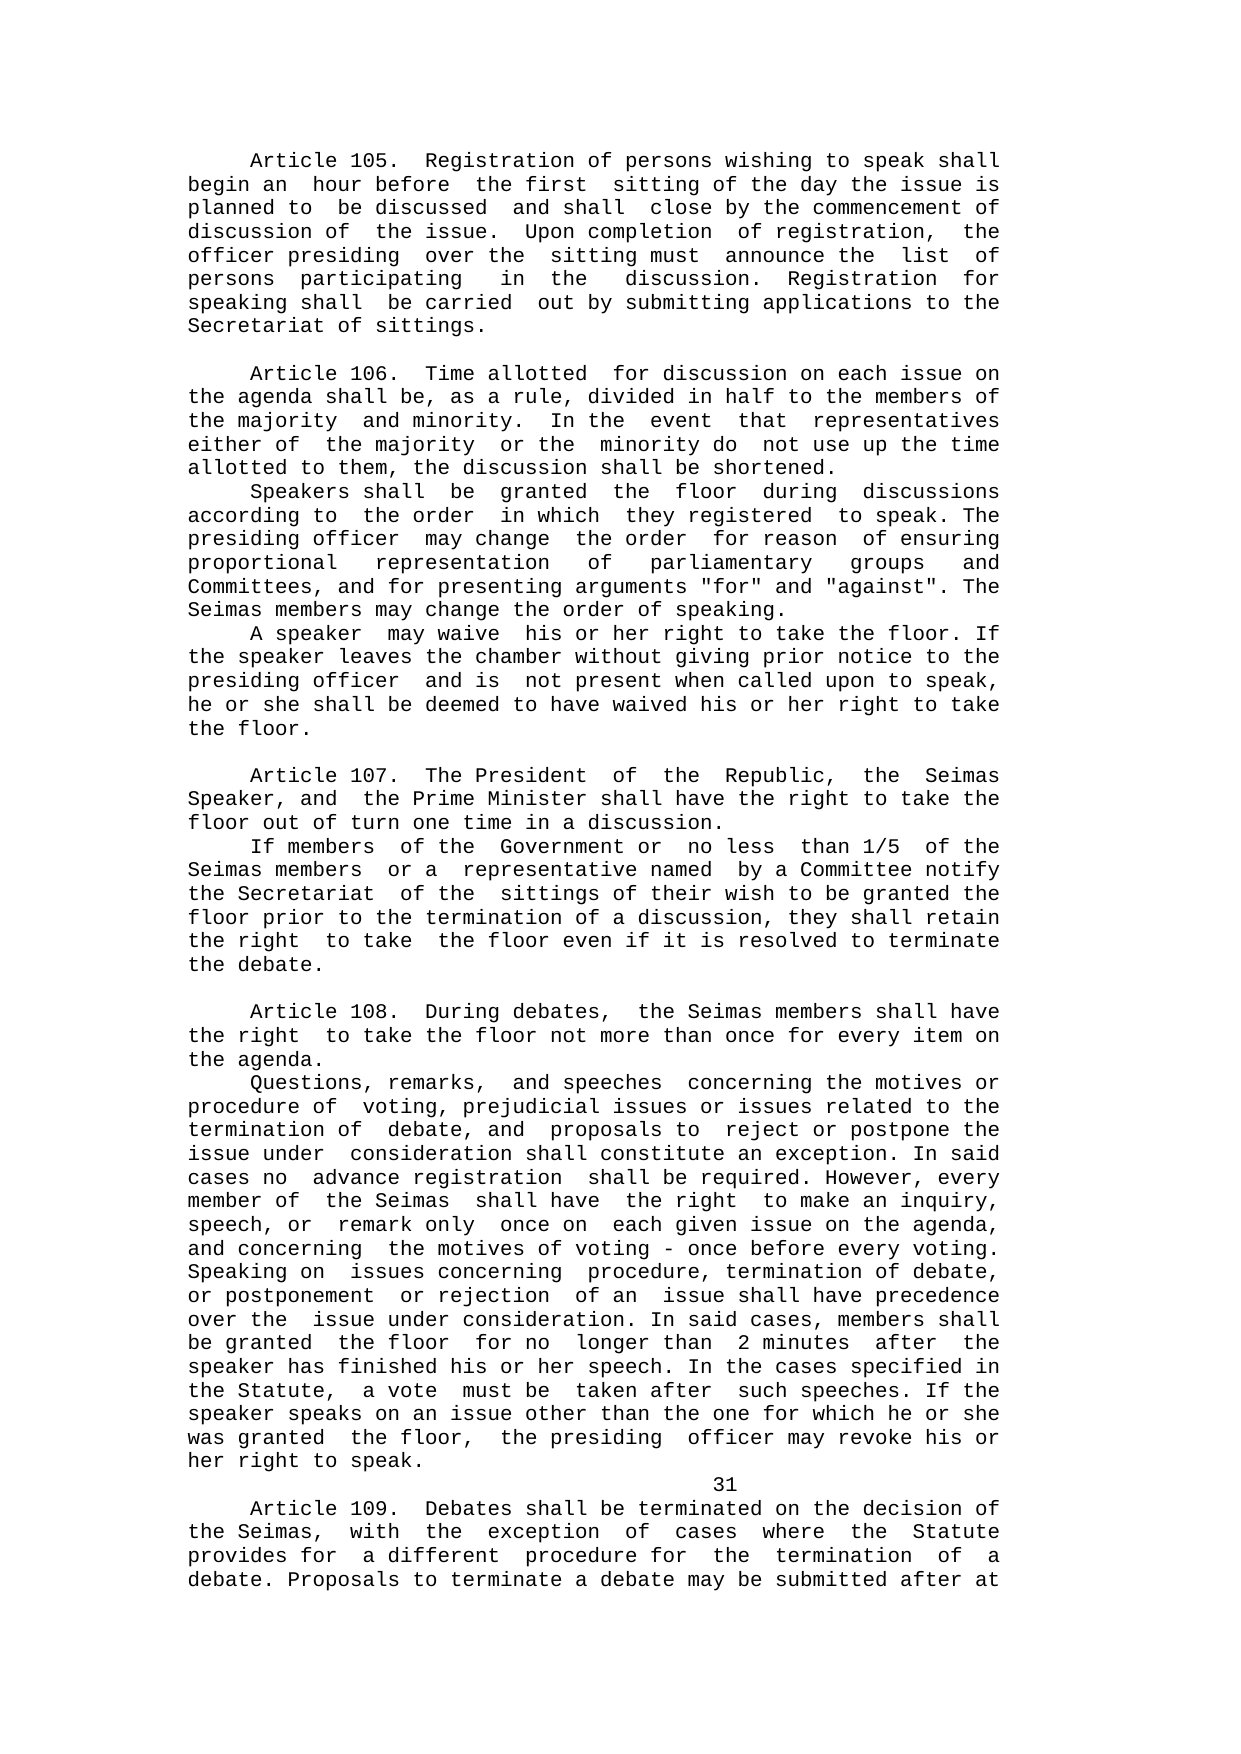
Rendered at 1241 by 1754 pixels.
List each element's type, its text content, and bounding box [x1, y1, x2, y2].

text Seimas members may change the order of speaking. [187, 599, 1053, 623]
text Article 108. During debates, the Seimas members shall have [187, 1001, 1053, 1025]
text Questions, remarks, and speeches concerning the motives or [187, 1072, 1053, 1096]
text issue under consideration shall constitute an exception. In said [187, 1143, 1053, 1167]
text Speakers shall be granted the floor during discussions [187, 481, 1053, 505]
text Speaker, and the Prime Minister shall have the right to take the [187, 788, 1053, 812]
text and concerning the motives of voting - once before every voting. [187, 1238, 1053, 1261]
text her right to speak. [187, 1451, 1053, 1474]
text Speaking on issues concerning procedure, termination of debate, [187, 1261, 1053, 1285]
text Secretariat of sittings. [187, 316, 1053, 339]
text speech, or remark only once on each given issue on the agenda, [187, 1214, 1053, 1238]
text the agenda. [187, 1048, 1053, 1072]
text he or she shall be deemed to have waived his or her right to take [187, 694, 1053, 717]
text the majority and minority. In the event that representatives [187, 410, 1053, 434]
text the Seimas, with the exception of cases where the Statute [187, 1521, 1053, 1545]
text Article 109. Debates shall be terminated on the decision of [187, 1498, 1053, 1521]
text proportional representation of parliamentary groups and [187, 552, 1053, 576]
text either of the majority or the minority do not use up the time [187, 434, 1053, 457]
text allotted to them, the discussion shall be shortened. [187, 457, 1053, 481]
text persons participating in the discussion. Registration for [187, 268, 1053, 292]
text If members of the Government or no less than 1/5 of the [187, 836, 1053, 859]
text speaker has finished his or her speech. In the cases specified in [187, 1356, 1053, 1379]
text speaker speaks on an issue other than the one for which he or she [187, 1403, 1053, 1427]
text the debate. [187, 954, 1053, 978]
text the Secretariat of the sittings of their wish to be granted the [187, 883, 1053, 907]
text the Statute, a vote must be taken after such speeches. If the [187, 1379, 1053, 1403]
text debate. Proposals to terminate a debate may be submitted after at [187, 1569, 1053, 1592]
text Article 107. The President of the Republic, the Seimas [187, 765, 1053, 788]
text termination of debate, and proposals to reject or postpone the [187, 1119, 1053, 1143]
text the floor. [187, 717, 1053, 741]
text the right to take the floor even if it is resolved to terminate [187, 930, 1053, 954]
text provides for a different procedure for the termination of a [187, 1545, 1053, 1569]
text officer presiding over the sitting must announce the list of [187, 244, 1053, 268]
text Article 105. Registration of persons wishing to speak shall [187, 150, 1053, 174]
text cases no advance registration shall be required. However, every [187, 1167, 1053, 1190]
text the agenda shall be, as a rule, divided in half to the members of [187, 386, 1053, 410]
text was granted the floor, the presiding officer may revoke his or [187, 1427, 1053, 1451]
text the right to take the floor not more than once for every item on [187, 1025, 1053, 1048]
text speaking shall be carried out by submitting applications to the [187, 292, 1053, 316]
text Committees, and for presenting arguments "for" and "against". The [187, 576, 1053, 599]
text member of the Seimas shall have the right to make an inquiry, [187, 1190, 1053, 1214]
text Seimas members or a representative named by a Committee notify [187, 859, 1053, 883]
text presiding officer may change the order for reason of ensuring [187, 528, 1053, 552]
text according to the order in which they registered to speak. The [187, 505, 1053, 528]
text 31 [187, 1474, 1053, 1498]
text Article 106. Time allotted for discussion on each issue on [187, 363, 1053, 386]
text floor prior to the termination of a discussion, they shall retain [187, 907, 1053, 930]
text be granted the floor for no longer than 2 minutes after the [187, 1332, 1053, 1356]
text A speaker may waive his or her right to take the floor. If [187, 623, 1053, 647]
text the speaker leaves the chamber without giving prior notice to the [187, 647, 1053, 670]
text floor out of turn one time in a discussion. [187, 812, 1053, 836]
text or postponement or rejection of an issue shall have precedence [187, 1285, 1053, 1309]
text discussion of the issue. Upon completion of registration, the [187, 221, 1053, 244]
text planned to be discussed and shall close by the commencement of [187, 197, 1053, 221]
text begin an hour before the first sitting of the day the issue is [187, 174, 1053, 197]
text procedure of voting, prejudicial issues or issues related to the [187, 1096, 1053, 1119]
text over the issue under consideration. In said cases, members shall [187, 1309, 1053, 1332]
text presiding officer and is not present when called upon to speak, [187, 670, 1053, 694]
